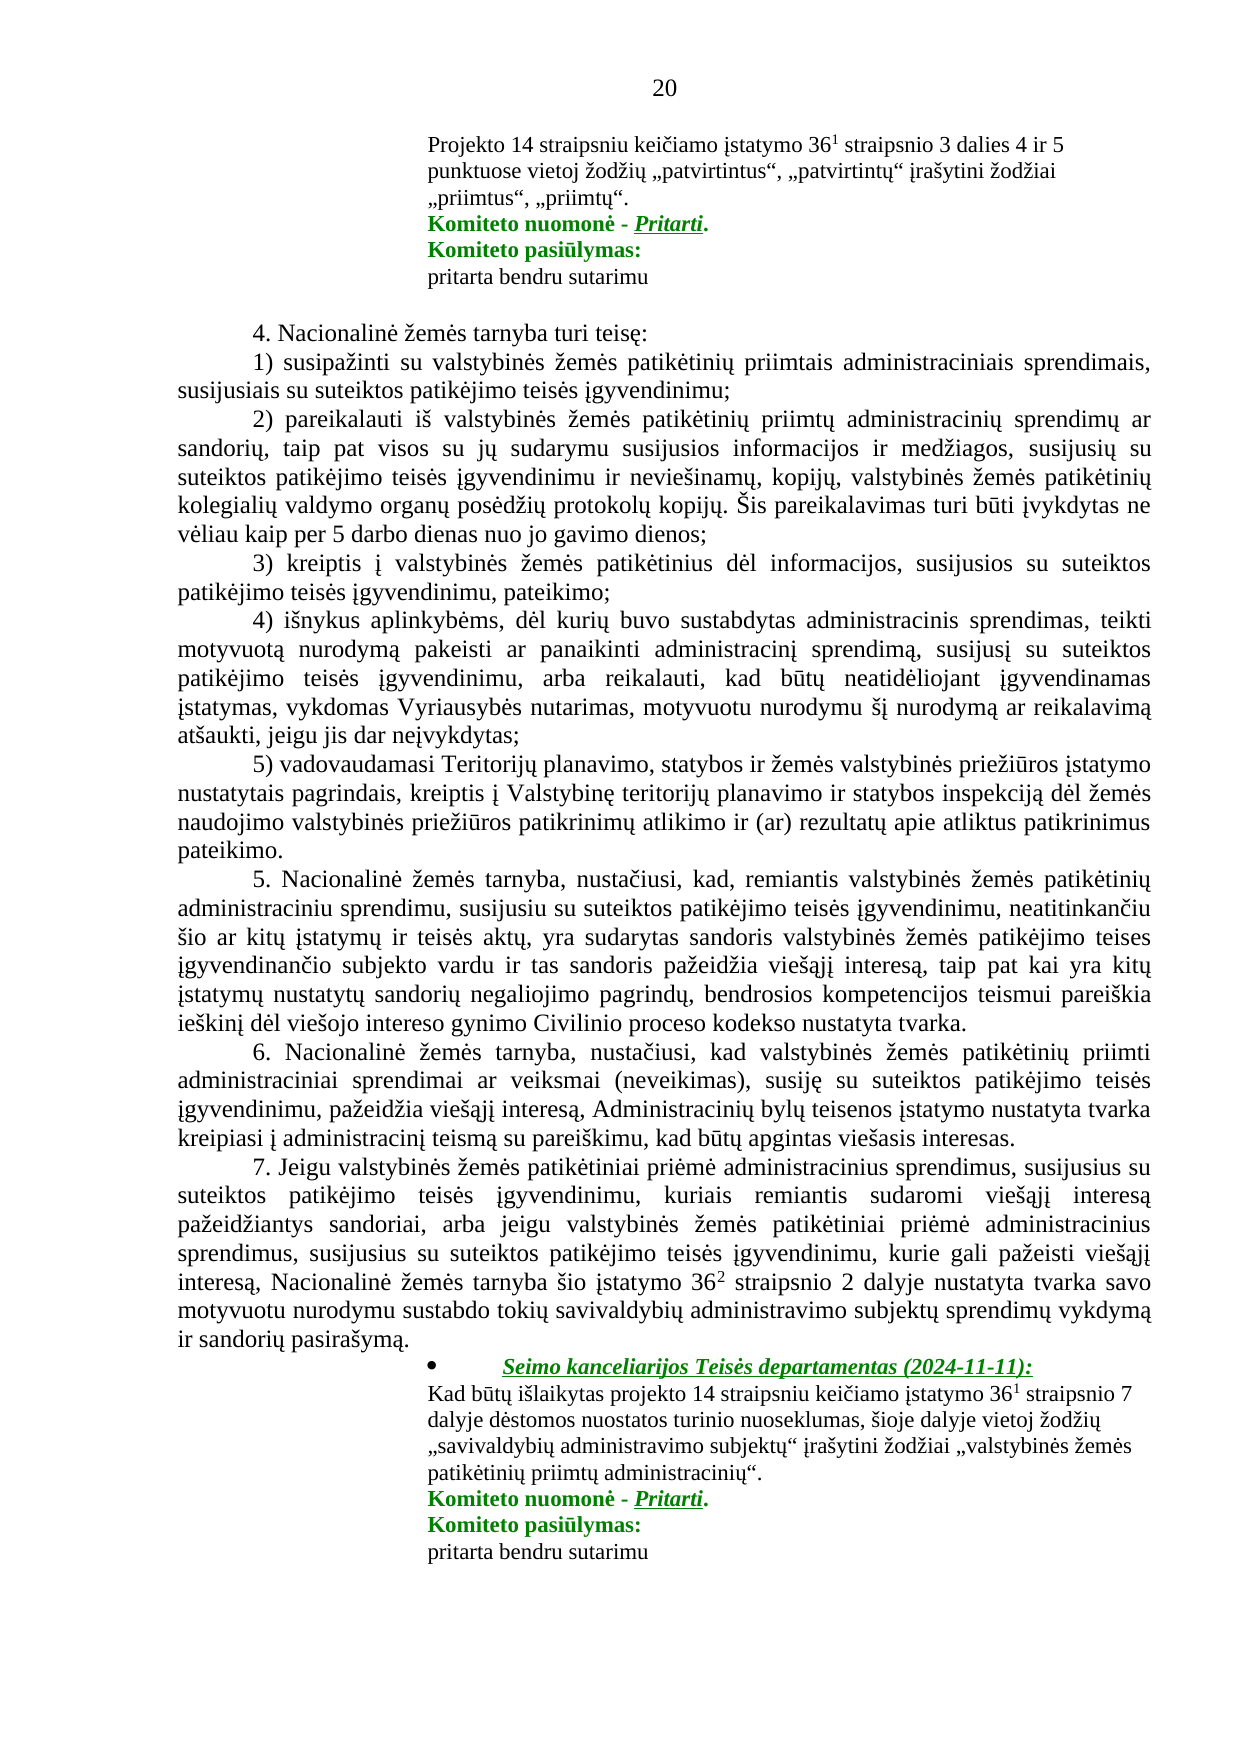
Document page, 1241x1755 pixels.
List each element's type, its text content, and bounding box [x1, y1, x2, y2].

text Komiteto pasiūlymas: [427, 236, 1152, 263]
text 2) pareikalauti iš valstybinės žemės patikėtinių priimtų administracinių sprendimų ar sandorių, taip pat visos su jų sudarymu susijusios informacijos ir medžiagos, susijusių su suteiktos patikėjimo teisės įgyvendinimu ir neviešinamų, kopijų, valstybinės žemės patikėtinių kolegialių valdymo organų posėdžių protokolų kopijų. Šis pareikalavimas turi būti įvykdytas ne vėliau kaip per 5 darbo dienas nuo jo gavimo dienos; [177, 404, 1152, 548]
text Komiteto pasiūlymas: [427, 1511, 1152, 1538]
text Kad būtų išlaikytas projekto 14 straipsniu keičiamo įstatymo 361 straipsnio 7 dalyje dėstomos nuostatos turinio nuoseklumas, šioje dalyje vietoj žodžių „savivaldybių administravimo subjektų“ įrašytini žodžiai „valstybinės žemės patikėtinių priimtų administracinių“. [427, 1380, 1152, 1485]
text 5) vadovaudamasi Teritorijų planavimo, statybos ir žemės valstybinės priežiūros įstatymo nustatytais pagrindais, kreiptis į Valstybinę teritorijų planavimo ir statybos inspekciją dėl žemės naudojimo valstybinės priežiūros patikrinimų atlikimo ir (ar) rezultatų apie atliktus patikrinimus pateikimo. [177, 749, 1152, 864]
text 6. Nacionalinė žemės tarnyba, nustačiusi, kad valstybinės žemės patikėtinių priimti administraciniai sprendimai ar veiksmai (neveikimas), susiję su suteiktos patikėjimo teisės įgyvendinimu, pažeidžia viešąjį interesą, Administracinių bylų teisenos įstatymo nustatyta tvarka kreipiasi į administracinį teismą su pareiškimu, kad būtų apgintas viešasis interesas. [177, 1037, 1152, 1152]
text 3) kreiptis į valstybinės žemės patikėtinius dėl informacijos, susijusios su suteiktos patikėjimo teisės įgyvendinimu, pateikimo; [177, 548, 1152, 605]
text 4. Nacionalinė žemės tarnyba turi teisę: [177, 318, 1152, 347]
text pritarta bendru sutarimu [427, 263, 1152, 289]
text 1) susipažinti su valstybinės žemės patikėtinių priimtais administraciniais sprendimais, susijusiais su suteiktos patikėjimo teisės įgyvendinimu; [177, 347, 1152, 404]
text 5. Nacionalinė žemės tarnyba, nustačiusi, kad, remiantis valstybinės žemės patikėtinių administraciniu sprendimu, susijusiu su suteiktos patikėjimo teisės įgyvendinimu, neatitinkančiu šio ar kitų įstatymų ir teisės aktų, yra sudarytas sandoris valstybinės žemės patikėjimo teises įgyvendinančio subjekto vardu ir tas sandoris pažeidžia viešąjį interesą, taip pat kai yra kitų įstatymų nustatytų sandorių negaliojimo pagrindų, bendrosios kompetencijos teismui pareiškia ieškinį dėl viešojo intereso gynimo Civilinio proceso kodekso nustatyta tvarka. [177, 864, 1152, 1037]
text Komiteto nuomonė - Pritarti. [427, 210, 1152, 236]
text 4) išnykus aplinkybėms, dėl kurių buvo sustabdytas administracinis sprendimas, teikti motyvuotą nurodymą pakeisti ar panaikinti administracinį sprendimą, susijusį su suteiktos patikėjimo teisės įgyvendinimu, arba reikalauti, kad būtų neatidėliojant įgyvendinamas įstatymas, vykdomas Vyriausybės nutarimas, motyvuotu nurodymu šį nurodymą ar reikalavimą atšaukti, jeigu jis dar neįvykdytas; [177, 605, 1152, 749]
list Seimo kanceliarijos Teisės departamentas (2024-11-11): [427, 1353, 1152, 1380]
text 7. Jeigu valstybinės žemės patikėtiniai priėmė administracinius sprendimus, susijusius su suteiktos patikėjimo teisės įgyvendinimu, kuriais remiantis sudaromi viešąjį interesą pažeidžiantys sandoriai, arba jeigu valstybinės žemės patikėtiniai priėmė administracinius sprendimus, susijusius su suteiktos patikėjimo teisės įgyvendinimu, kurie gali pažeisti viešąjį interesą, Nacionalinė žemės tarnyba šio įstatymo 362 straipsnio 2 dalyje nustatyta tvarka savo motyvuotu nurodymu sustabdo tokių savivaldybių administravimo subjektų sprendimų vykdymą ir sandorių pasirašymą. [177, 1152, 1152, 1353]
text Projekto 14 straipsniu keičiamo įstatymo 361 straipsnio 3 dalies 4 ir 5 punktuose vietoj žodžių „patvirtintus“, „patvirtintų“ įrašytini žodžiai „priimtus“, „priimtų“. [427, 131, 1152, 210]
text pritarta bendru sutarimu [427, 1538, 1152, 1564]
text Komiteto nuomonė - Pritarti. [427, 1485, 1152, 1511]
